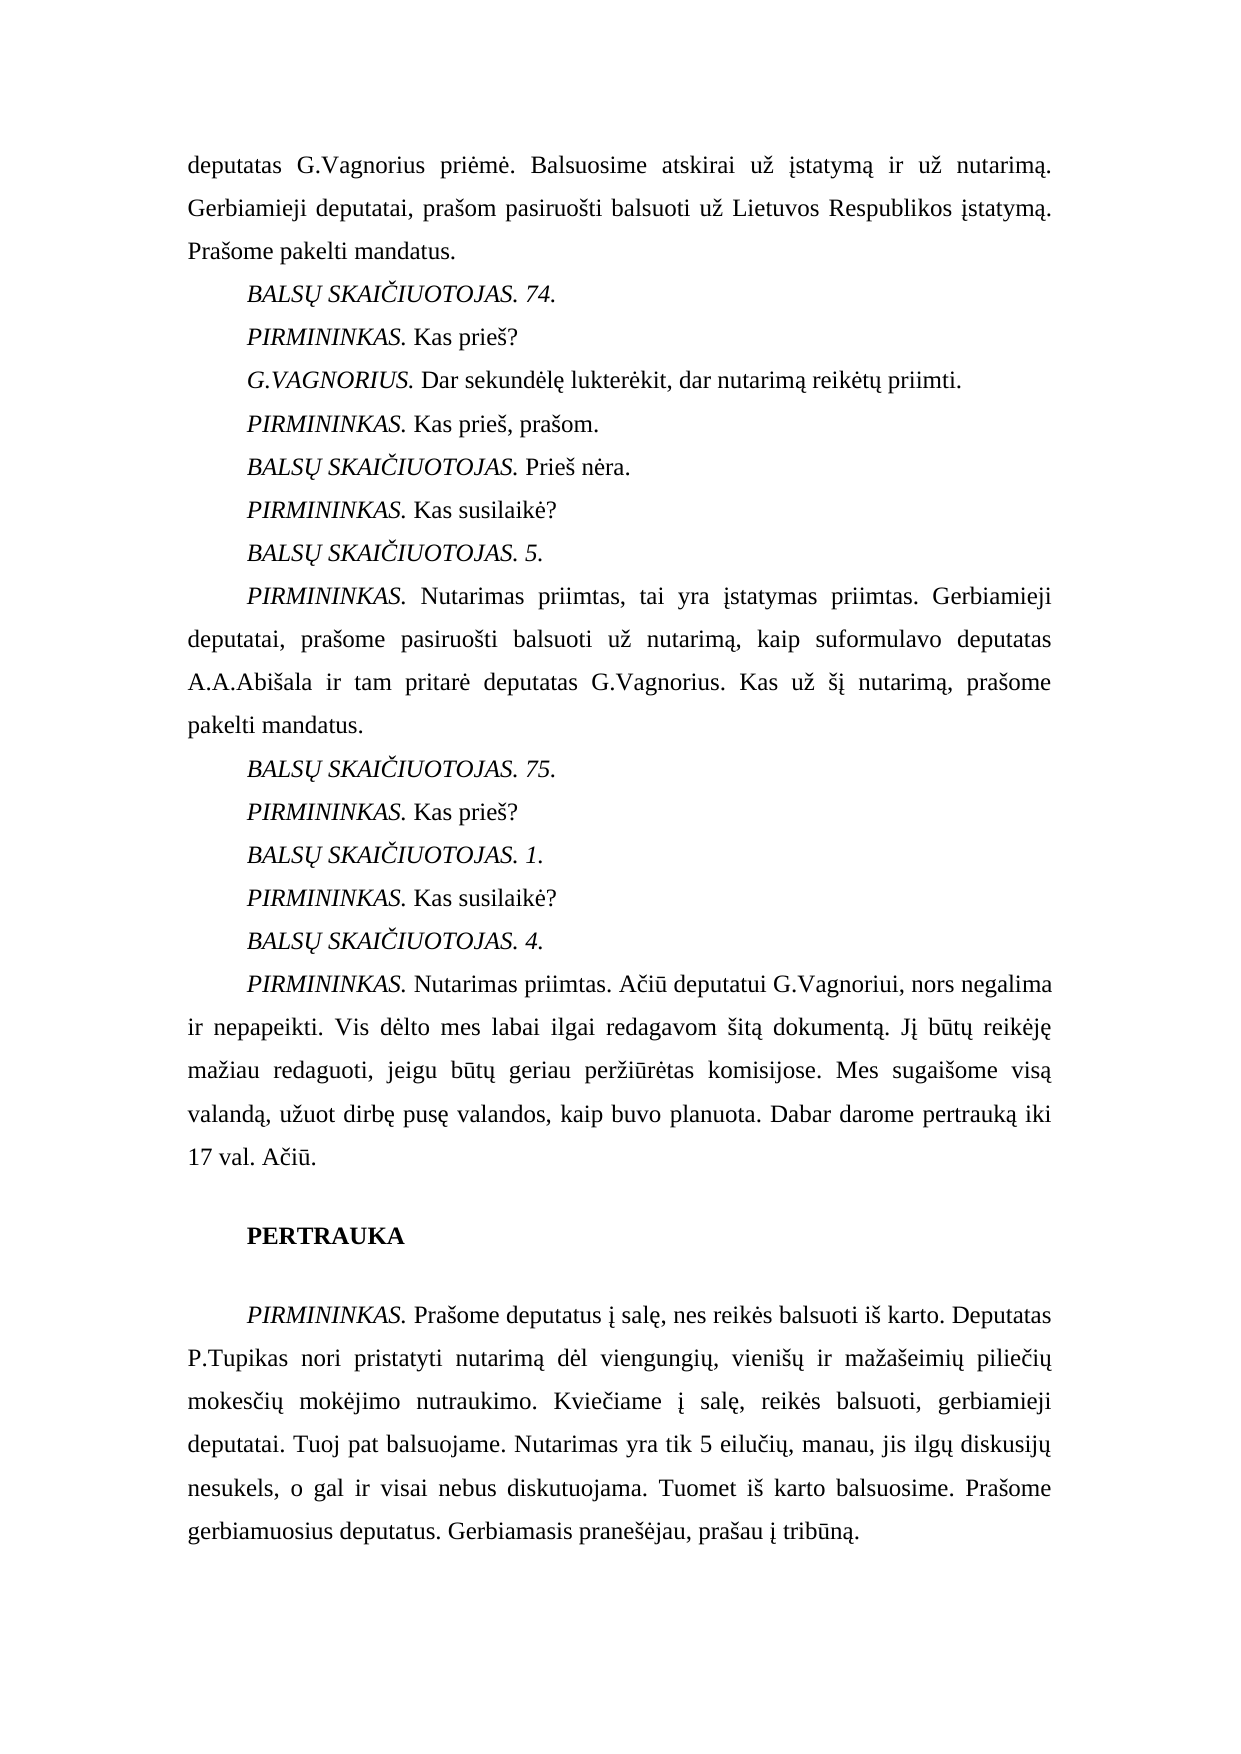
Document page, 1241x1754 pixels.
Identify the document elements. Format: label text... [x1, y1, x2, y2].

text deputatas G.Vagnorius priėmė. Balsuosime atskirai už įstatymą ir už nutarimą. Gerbiamieji deputatai, prašom pasiruošti balsuoti už Lietuvos Respublikos įstatymą. Prašome pakelti mandatus. [187, 150, 1053, 265]
text PIRMININKAS. Kas susilaikė? [187, 883, 1053, 912]
text BALSŲ SKAIČIUOTOJAS. 1. [187, 840, 1053, 869]
text BALSŲ SKAIČIUOTOJAS. 4. [187, 926, 1053, 955]
text PIRMININKAS. Kas prieš? [187, 797, 1053, 826]
text BALSŲ SKAIČIUOTOJAS. 5. [187, 538, 1053, 567]
text PIRMININKAS. Nutarimas priimtas, tai yra įstatymas priimtas. Gerbiamieji deputatai, prašome pasiruošti balsuoti už nutarimą, kaip suformulavo deputatas A.A.Abišala ir tam pritarė deputatas G.Vagnorius. Kas už šį nutarimą, prašome pakelti mandatus. [187, 581, 1053, 739]
text PIRMININKAS. Kas prieš, prašom. [187, 409, 1053, 437]
text BALSŲ SKAIČIUOTOJAS. 74. [187, 279, 1053, 308]
text PIRMININKAS. Prašome deputatus į salę, nes reikės balsuoti iš karto. Deputatas P.Tupikas nori pristatyti nutarimą dėl viengungių, vienišų ir mažašeimių piliečių mokesčių mokėjimo nutraukimo. Kviečiame į salę, reikės balsuoti, gerbiamieji deputatai. Tuoj pat balsuojame. Nutarimas yra tik 5 eilučių, manau, jis ilgų diskusijų nesukels, o gal ir visai nebus diskutuojama. Tuomet iš karto balsuosime. Prašome gerbiamuosius deputatus. Gerbiamasis pranešėjau, prašau į tribūną. [187, 1300, 1053, 1544]
text BALSŲ SKAIČIUOTOJAS. Prieš nėra. [187, 452, 1053, 481]
text PIRMININKAS. Nutarimas priimtas. Ačiū deputatui G.Vagnoriui, nors negalima ir nepapeikti. Vis dėlto mes labai ilgai redagavom šitą dokumentą. Jį būtų reikėję mažiau redaguoti, jeigu būtų geriau peržiūrėtas komisijose. Mes sugaišome visą valandą, užuot dirbę pusę valandos, kaip buvo planuota. Dabar darome pertrauką iki 17 val. Ačiū. [187, 969, 1053, 1171]
text PIRMININKAS. Kas prieš? [187, 322, 1053, 351]
text BALSŲ SKAIČIUOTOJAS. 75. [187, 754, 1053, 782]
text PIRMININKAS. Kas susilaikė? [187, 495, 1053, 524]
text G.VAGNORIUS. Dar sekundėlę lukterėkit, dar nutarimą reikėtų priimti. [187, 366, 1053, 394]
subtitle Pertrauka [187, 1221, 1053, 1250]
